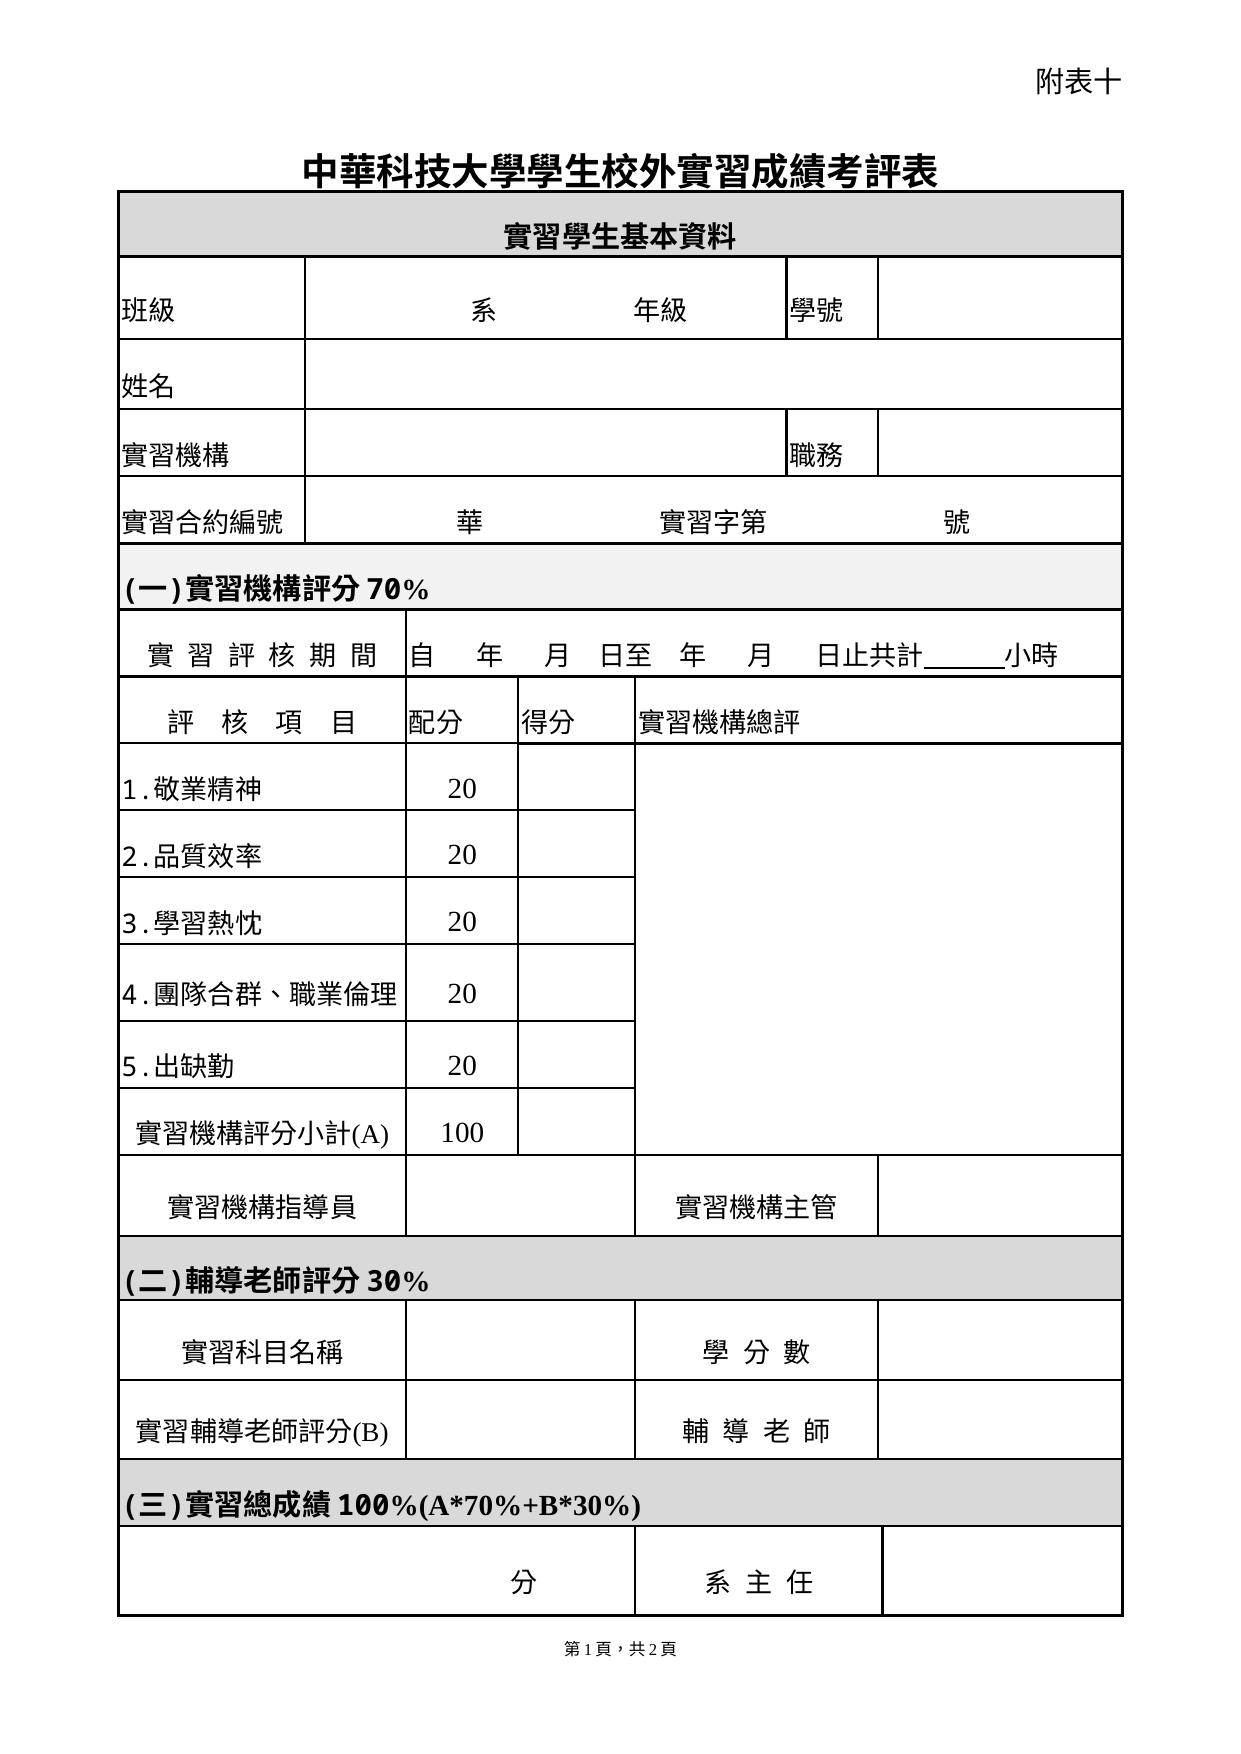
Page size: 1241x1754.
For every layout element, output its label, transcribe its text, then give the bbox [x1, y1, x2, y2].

table_cell [879, 1301, 1121, 1379]
table_cell [407, 1381, 634, 1458]
table_cell [306, 410, 785, 475]
table_cell 實習機構評分小計(A) [120, 1089, 405, 1154]
table_cell 輔 導 老 師 [636, 1381, 877, 1458]
table_cell 實習機構指導員 [120, 1156, 405, 1235]
table_cell 系 年級 [306, 258, 785, 337]
table_cell [519, 878, 634, 943]
table_cell [636, 745, 1121, 1154]
table_cell 4.團隊合群、職業倫理 [120, 945, 405, 1020]
table_cell 3.學習熱忱 [120, 878, 405, 943]
table_cell 得分 [519, 678, 634, 742]
table_cell 姓名 [120, 340, 304, 408]
table_cell (一)實習機構評分70% [120, 545, 1121, 608]
table_cell 分 [120, 1527, 634, 1614]
table_cell 實習輔導老師評分(B) [120, 1381, 405, 1458]
table_cell 系 主 任 [636, 1527, 881, 1614]
table_cell [519, 1089, 634, 1154]
table_cell [879, 410, 1121, 475]
table_cell (二)輔導老師評分30% [120, 1237, 1121, 1299]
table_cell [407, 1156, 634, 1235]
table_cell 20 [407, 945, 517, 1020]
table_cell 實習機構主管 [636, 1156, 877, 1235]
table_cell 班級 [120, 258, 304, 337]
table_cell 配分 [407, 678, 517, 742]
table_cell [519, 945, 634, 1020]
table_cell [879, 258, 1121, 337]
table_cell 自 年 月 日至 年 月 日止共計 小時 [407, 611, 1121, 675]
table_cell [879, 1381, 1121, 1458]
text 中華科技大學學生校外實習成績考評表 [118, 127, 1122, 189]
table_cell 100 [407, 1089, 517, 1154]
table_cell 實習科目名稱 [120, 1301, 405, 1379]
table_cell 實 習 評 核 期 間 [120, 611, 405, 675]
table_cell 評 核 項 目 [120, 678, 405, 742]
table_cell 1.敬業精神 [120, 744, 405, 809]
table_cell 20 [407, 811, 517, 876]
table_cell 實習合約編號 [120, 477, 304, 542]
table_cell [519, 811, 634, 876]
table_cell 學 分 數 [636, 1301, 877, 1379]
table_cell [519, 1022, 634, 1087]
table_header 實習學生基本資料 [120, 193, 1121, 255]
table_cell 實習機構 [120, 410, 304, 475]
table_cell 華 實習字第 號 [306, 477, 1121, 542]
table_cell 20 [407, 878, 517, 943]
table_cell 20 [407, 744, 517, 809]
table_cell 2.品質效率 [120, 811, 405, 876]
table_cell 實習機構總評 [636, 678, 1121, 742]
table_cell 5.出缺勤 [120, 1022, 405, 1087]
table_cell [519, 745, 634, 809]
table_cell [879, 1156, 1121, 1235]
table_cell 20 [407, 1022, 517, 1087]
table_cell 學號 [788, 258, 877, 337]
table_cell [884, 1527, 1121, 1614]
table_cell (三)實習總成績100%(A*70%+B*30%) [120, 1460, 1121, 1525]
table_cell 職務 [788, 410, 877, 475]
table_cell [306, 340, 1121, 408]
table_cell [407, 1301, 634, 1379]
